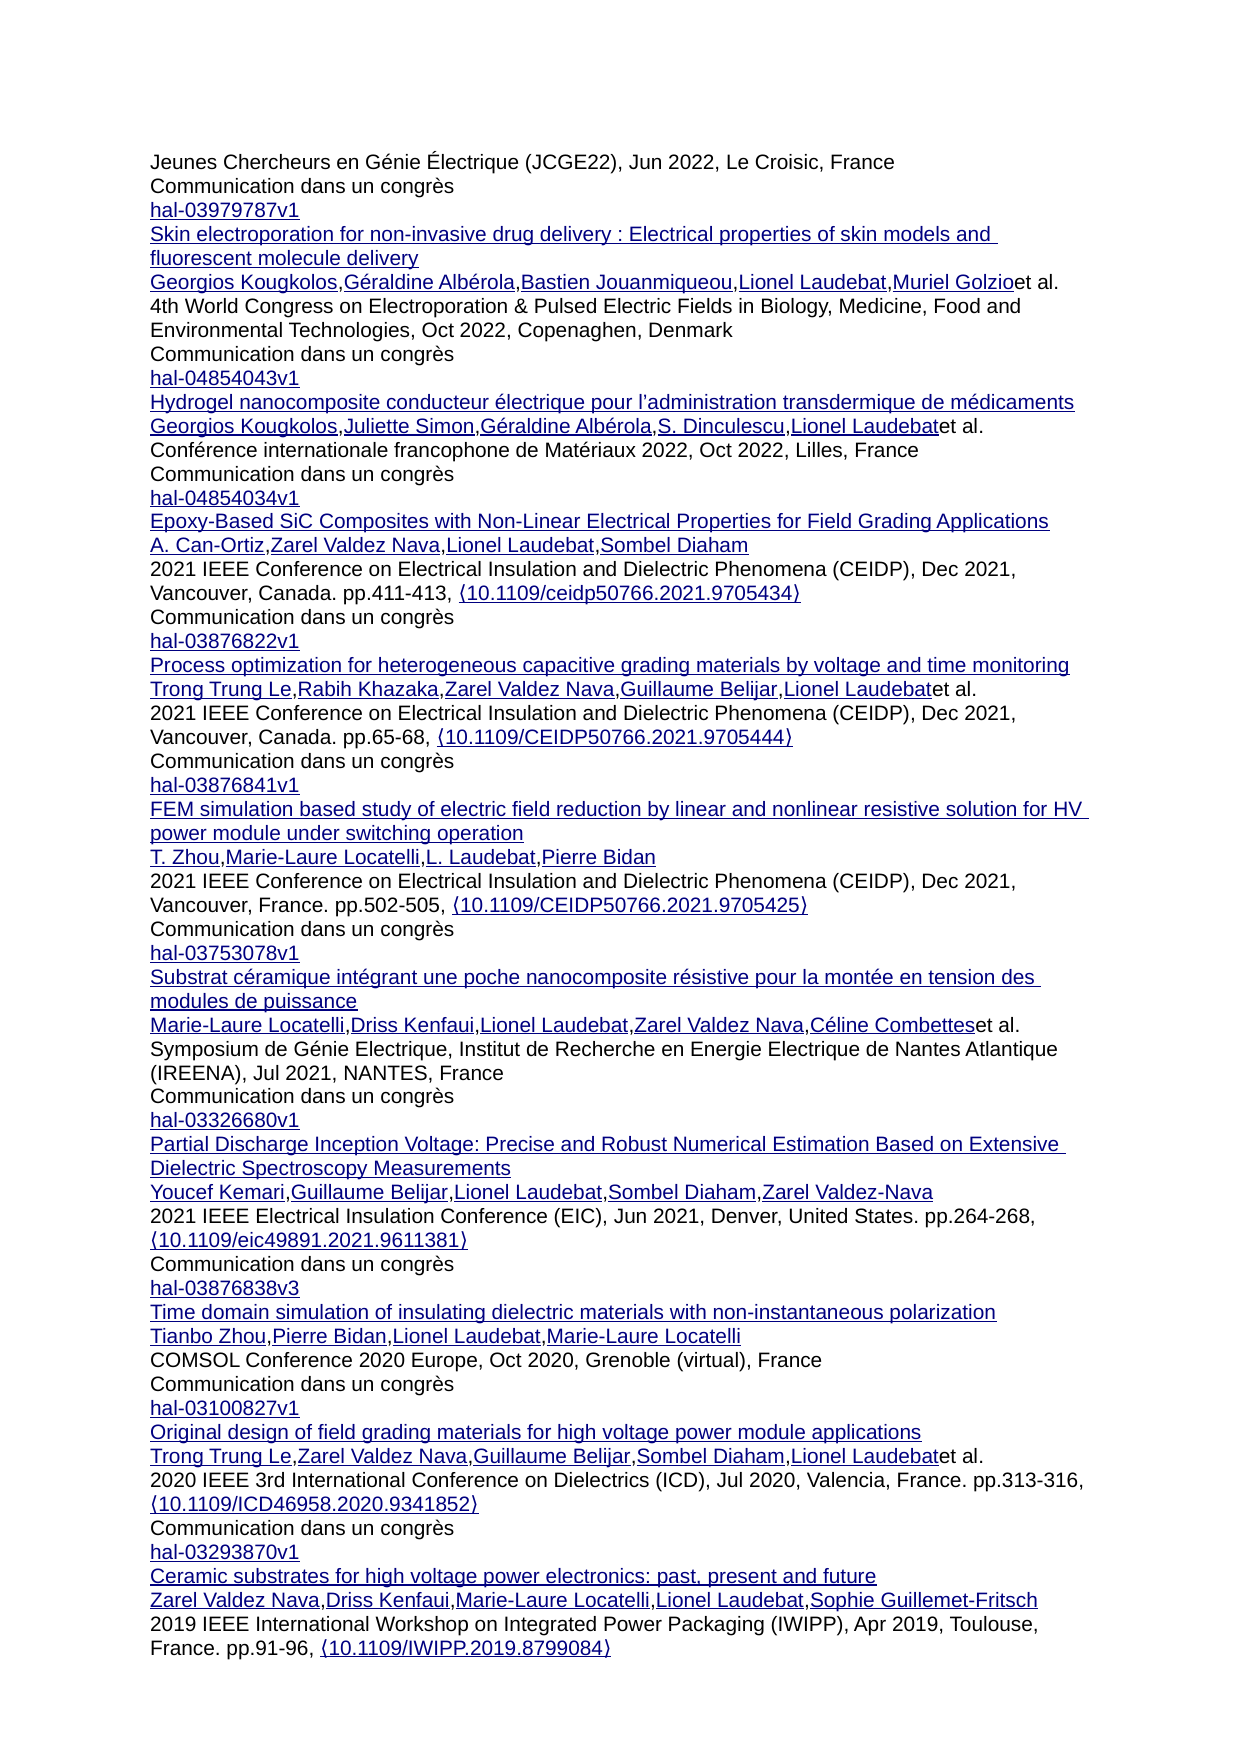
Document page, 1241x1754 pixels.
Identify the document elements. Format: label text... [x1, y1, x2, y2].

table_cell Time domain simulation of insulating dielectric materials with non-instantaneous polarization Tianbo Zhou,Pierre Bidan,Lionel Laudebat,Marie-Laure Locatelli COMSOL Conference 2020 Europe, Oct 2020, Grenoble (virtual), France Communication dans un congrès hal-03100827v1 [150, 1300, 1090, 1420]
table_cell Jeunes Chercheurs en Génie Électrique (JCGE22), Jun 2022, Le Croisic, France Communication dans un congrès hal-03979787v1 [150, 150, 1090, 222]
table_cell Hydrogel nanocomposite conducteur électrique pour l’administration transdermique de médicaments Georgios Kougkolos,Juliette Simon,Géraldine Albérola,S. Dinculescu,Lionel Laudebatet al. Conférence internationale francophone de Matériaux 2022, Oct 2022, Lilles, France Communication dans un congrès hal-04854034v1 [150, 390, 1090, 509]
table_cell Epoxy-Based SiC Composites with Non-Linear Electrical Properties for Field Grading Applications A. Can-Ortiz,Zarel Valdez Nava,Lionel Laudebat,Sombel Diaham 2021 IEEE Conference on Electrical Insulation and Dielectric Phenomena (CEIDP), Dec 2021, Vancouver, Canada. pp.411-413, ⟨10.1109/ceidp50766.2021.9705434⟩ Communication dans un congrès hal-03876822v1 [150, 509, 1090, 653]
table_cell FEM simulation based study of electric field reduction by linear and nonlinear resistive solution for HV power module under switching operation T. Zhou,Marie-Laure Locatelli,L. Laudebat,Pierre Bidan 2021 IEEE Conference on Electrical Insulation and Dielectric Phenomena (CEIDP), Dec 2021, Vancouver, France. pp.502-505, ⟨10.1109/CEIDP50766.2021.9705425⟩ Communication dans un congrès hal-03753078v1 [150, 797, 1090, 964]
table_cell Ceramic substrates for high voltage power electronics: past, present and future Zarel Valdez Nava,Driss Kenfaui,Marie-Laure Locatelli,Lionel Laudebat,Sophie Guillemet-Fritsch 2019 IEEE International Workshop on Integrated Power Packaging (IWIPP), Apr 2019, Toulouse, France. pp.91-96, ⟨10.1109/IWIPP.2019.8799084⟩ [150, 1564, 1090, 1659]
table_cell Process optimization for heterogeneous capacitive grading materials by voltage and time monitoring Trong Trung Le,Rabih Khazaka,Zarel Valdez Nava,Guillaume Belijar,Lionel Laudebatet al. 2021 IEEE Conference on Electrical Insulation and Dielectric Phenomena (CEIDP), Dec 2021, Vancouver, Canada. pp.65-68, ⟨10.1109/CEIDP50766.2021.9705444⟩ Communication dans un congrès hal-03876841v1 [150, 653, 1090, 797]
table_cell Original design of field grading materials for high voltage power module applications Trong Trung Le,Zarel Valdez Nava,Guillaume Belijar,Sombel Diaham,Lionel Laudebatet al. 2020 IEEE 3rd International Conference on Dielectrics (ICD), Jul 2020, Valencia, France. pp.313-316, ⟨10.1109/ICD46958.2020.9341852⟩ Communication dans un congrès hal-03293870v1 [150, 1420, 1090, 1563]
table_cell Substrat céramique intégrant une poche nanocomposite résistive pour la montée en tension des modules de puissance Marie-Laure Locatelli,Driss Kenfaui,Lionel Laudebat,Zarel Valdez Nava,Céline Combetteset al. Symposium de Génie Electrique, Institut de Recherche en Energie Electrique de Nantes Atlantique (IREENA), Jul 2021, NANTES, France Communication dans un congrès hal-03326680v1 [150, 965, 1090, 1132]
table_cell Partial Discharge Inception Voltage: Precise and Robust Numerical Estimation Based on Extensive Dielectric Spectroscopy Measurements Youcef Kemari,Guillaume Belijar,Lionel Laudebat,Sombel Diaham,Zarel Valdez-Nava 2021 IEEE Electrical Insulation Conference (EIC), Jun 2021, Denver, United States. pp.264-268, ⟨10.1109/eic49891.2021.9611381⟩ Communication dans un congrès hal-03876838v3 [150, 1132, 1090, 1300]
table_cell Skin electroporation for non-invasive drug delivery : Electrical properties of skin models and fluorescent molecule delivery Georgios Kougkolos,Géraldine Albérola,Bastien Jouanmiqueou,Lionel Laudebat,Muriel Golzioet al. 4th World Congress on Electroporation & Pulsed Electric Fields in Biology, Medicine, Food and Environmental Technologies, Oct 2022, Copenaghen, Denmark Communication dans un congrès hal-04854043v1 [150, 222, 1090, 389]
